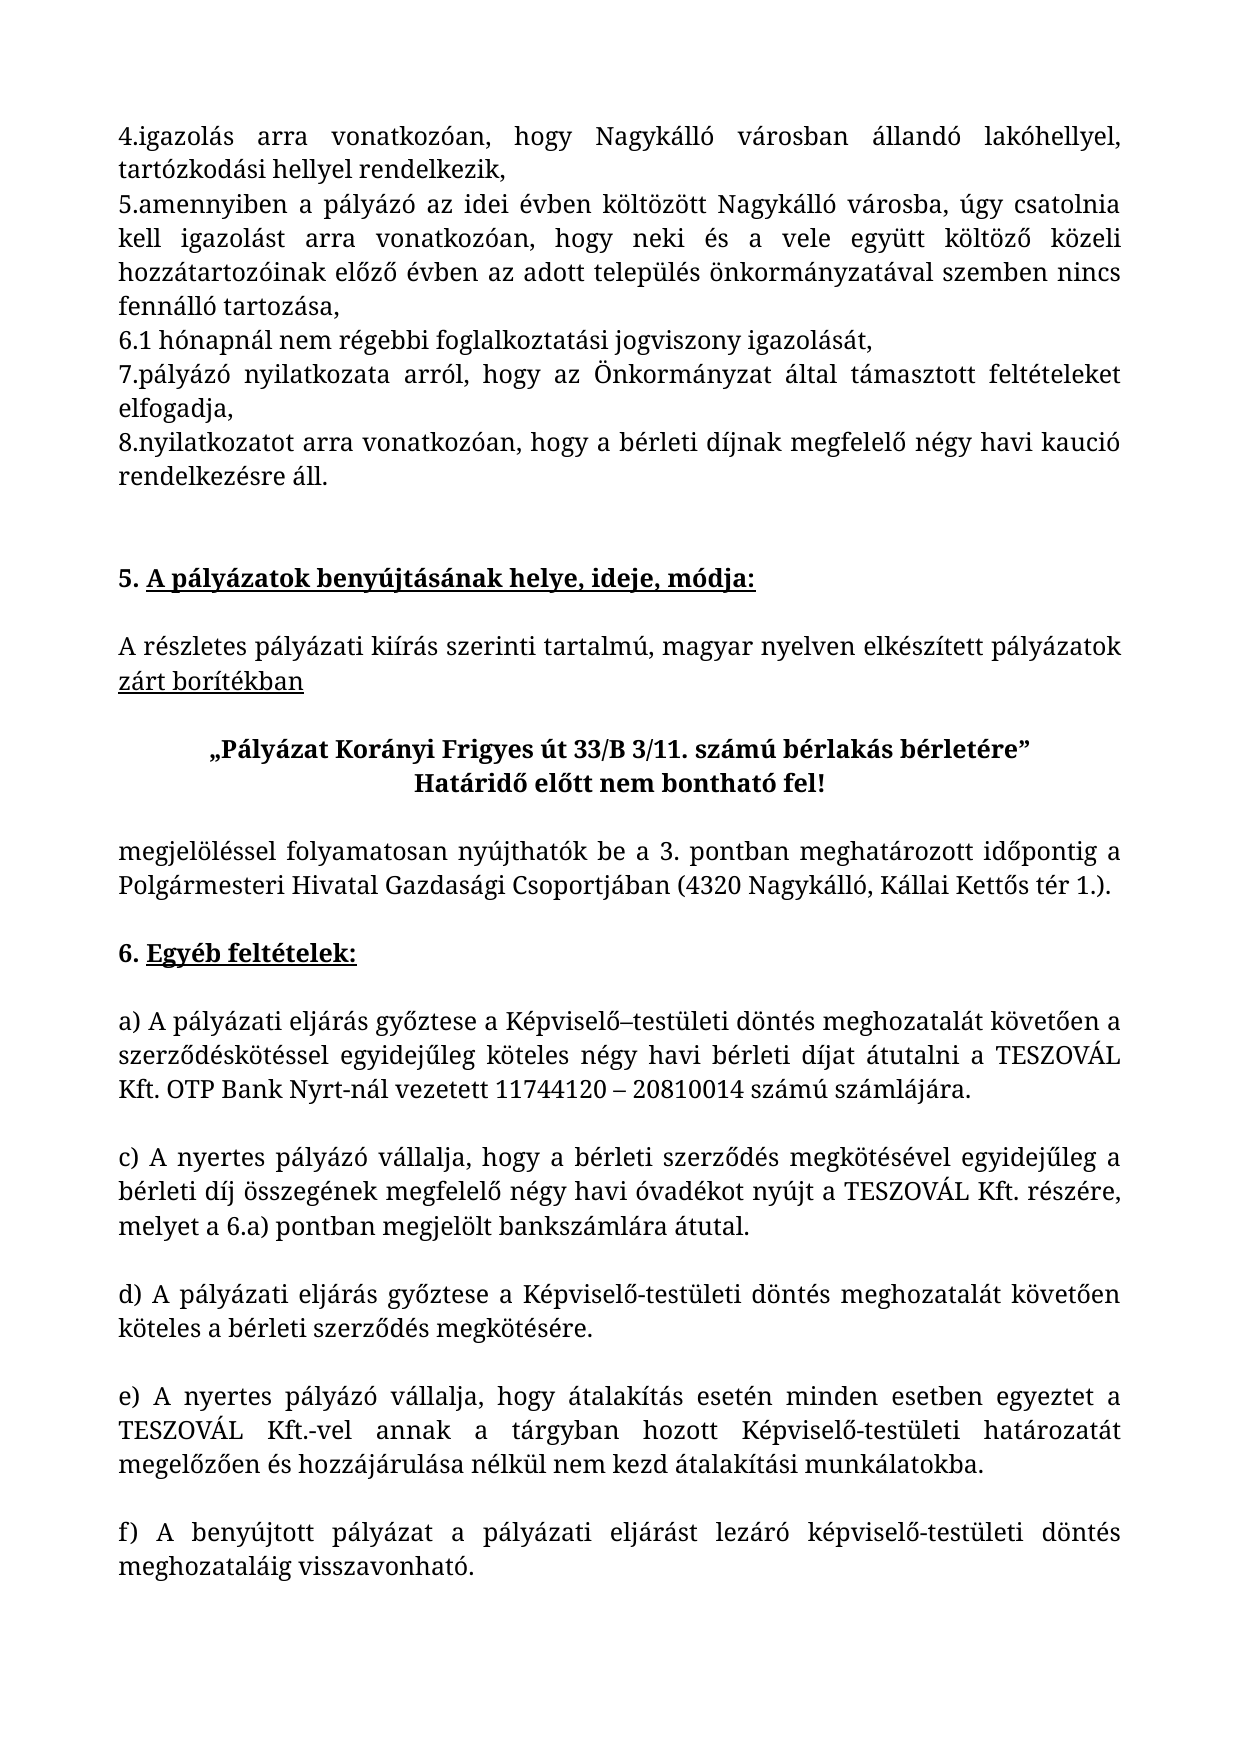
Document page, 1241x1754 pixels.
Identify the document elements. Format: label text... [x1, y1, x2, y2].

text c) A nyertes pályázó vállalja, hogy a bérleti szerződés megkötésével egyidejűleg a bérleti díj összegének megfelelő négy havi óvadékot nyújt a TESZOVÁL Kft. részére, melyet a 6.a) pontban megjelölt bankszámlára átutal. [118, 1140, 1122, 1242]
text A részletes pályázati kiírás szerinti tartalmú, magyar nyelven elkészített pályázatok zárt borítékban [118, 629, 1122, 697]
text 6. Egyéb feltételek: [118, 936, 1122, 970]
text e) A nyertes pályázó vállalja, hogy átalakítás esetén minden esetben egyeztet a TESZOVÁL Kft.-vel annak a tárgyban hozott Képviselő-testületi határozatát megelőzően és hozzájárulása nélkül nem kezd átalakítási munkálatokba. [118, 1378, 1122, 1481]
text Határidő előtt nem bontható fel! [118, 765, 1122, 799]
list 1 hónapnál nem régebbi foglalkoztatási jogviszony igazolását, [118, 322, 1122, 357]
text 5. A pályázatok benyújtásának helye, ideje, módja: [118, 561, 1122, 595]
text a) A pályázati eljárás győztese a Képviselő–testületi döntés meghozatalát követően a szerződéskötéssel egyidejűleg köteles négy havi bérleti díjat átutalni a TESZOVÁL Kft. OTP Bank Nyrt-nál vezetett 11744120 – 20810014 számú számlájára. [118, 1004, 1122, 1106]
text d) A pályázati eljárás győztese a Képviselő-testületi döntés meghozatalát követően köteles a bérleti szerződés megkötésére. [118, 1276, 1122, 1344]
text megjelöléssel folyamatosan nyújthatók be a 3. pontban meghatározott időpontig a Polgármesteri Hivatal Gazdasági Csoportjában (4320 Nagykálló, Kállai Kettős tér 1.). [118, 833, 1122, 902]
list pályázó nyilatkozata arról, hogy az Önkormányzat által támasztott feltételeket elfogadja, [118, 357, 1122, 425]
text „Pályázat Korányi Frigyes út 33/B 3/11. számú bérlakás bérletére” [118, 731, 1122, 765]
text f) A benyújtott pályázat a pályázati eljárást lezáró képviselő-testületi döntés meghozataláig visszavonható. [118, 1515, 1122, 1583]
list igazolás arra vonatkozóan, hogy Nagykálló városban állandó lakóhellyel, tartózkodási hellyel rendelkezik, [118, 118, 1122, 186]
list amennyiben a pályázó az idei évben költözött Nagykálló városba, úgy csatolnia kell igazolást arra vonatkozóan, hogy neki és a vele együtt költöző közeli hozzátartozóinak előző évben az adott település önkormányzatával szemben nincs fennálló tartozása, [118, 186, 1122, 322]
list nyilatkozatot arra vonatkozóan, hogy a bérleti díjnak megfelelő négy havi kaució rendelkezésre áll. [118, 425, 1122, 493]
